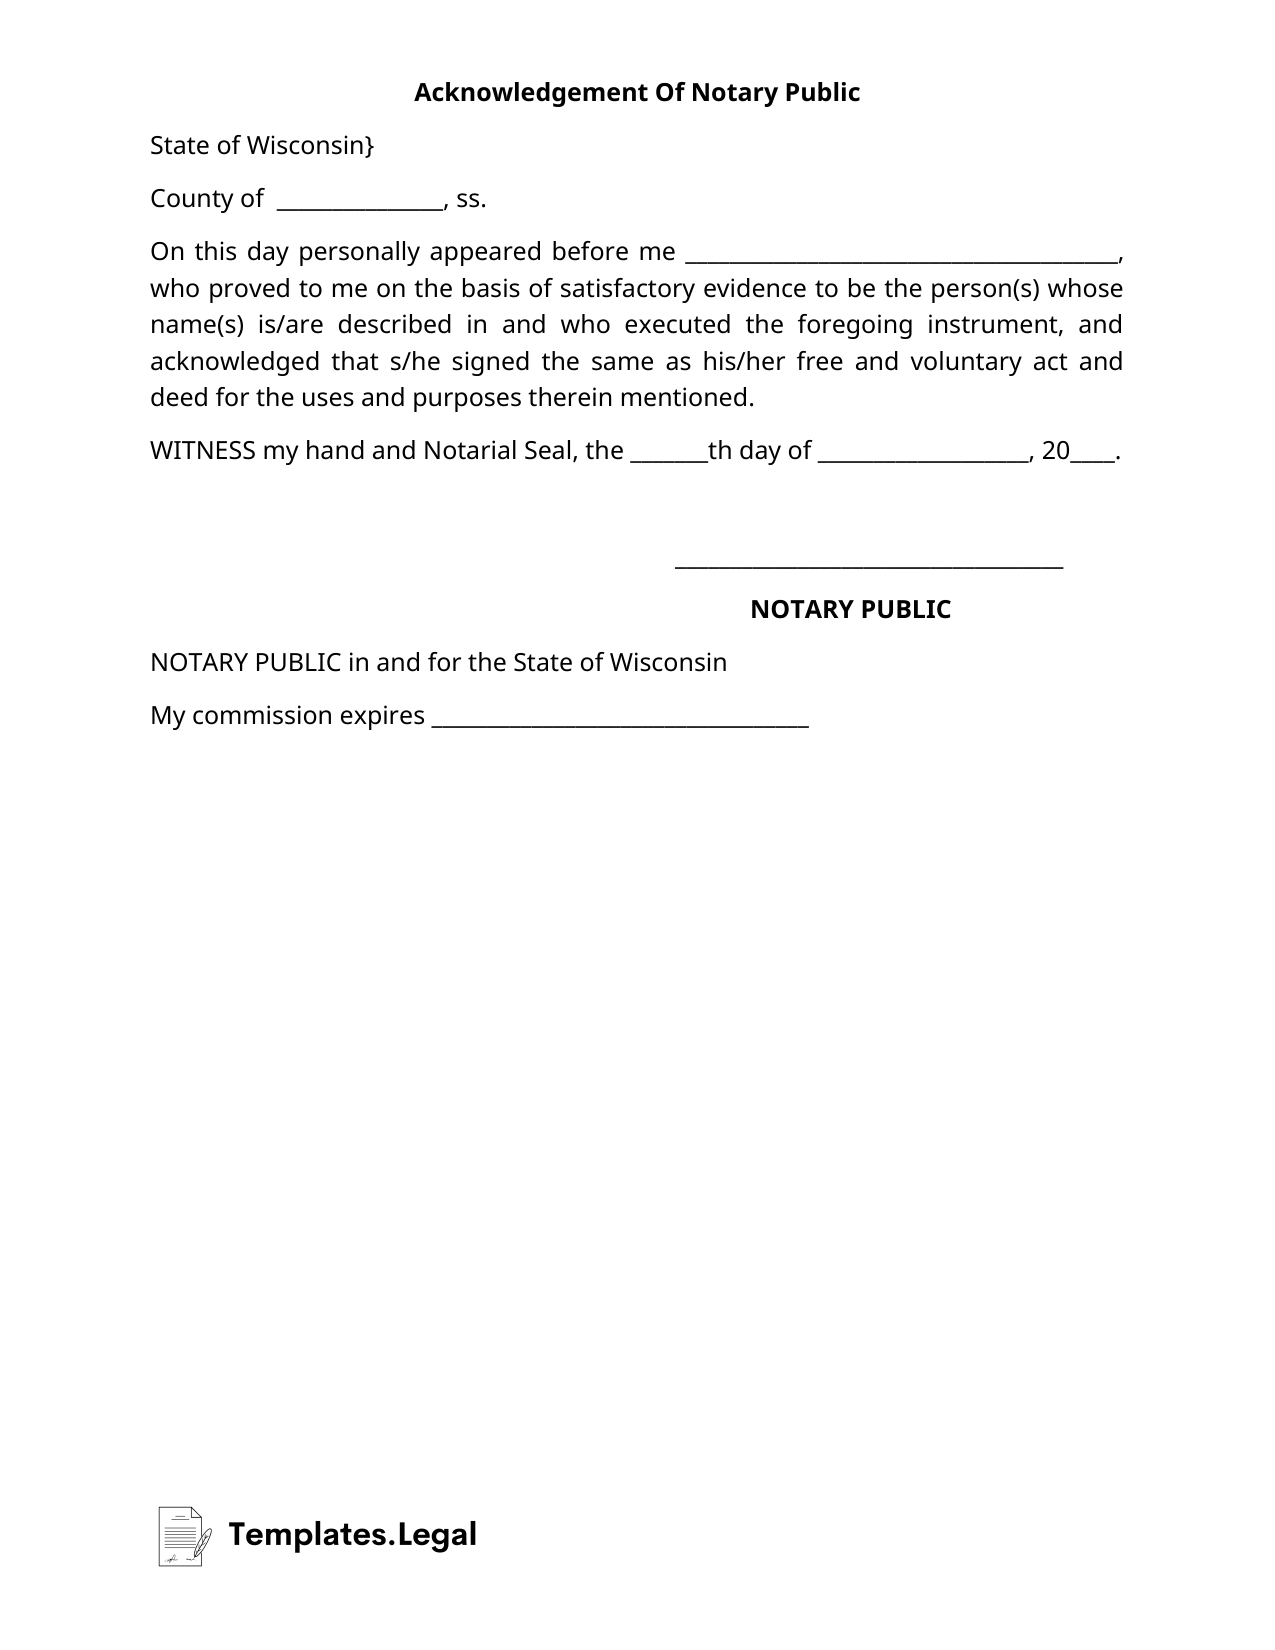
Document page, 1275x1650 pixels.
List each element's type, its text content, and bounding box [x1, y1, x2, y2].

text ___________________________________ [600, 538, 1125, 573]
text State of Wisconsin} [150, 128, 1125, 162]
text WITNESS my hand and Notarial Seal, the _______th day of ___________________, 20____. [150, 432, 1125, 467]
text On this day personally appeared before me _______________________________________, who proved to me on the basis of satisfactory evidence to be the person(s) whose name(s) is/are described in and who executed the foregoing instrument, and acknowledged that s/he signed the same as his/her free and voluntary act and deed for the uses and purposes therein mentioned. [150, 234, 1125, 413]
text My commission expires __________________________________ [150, 698, 1125, 732]
text NOTARY PUBLIC [150, 592, 1125, 626]
text Acknowledgement Of Notary Public [150, 75, 1125, 109]
text County of _______________, ss. [150, 181, 1125, 215]
text NOTARY PUBLIC in and for the State of Wisconsin [150, 644, 1125, 679]
